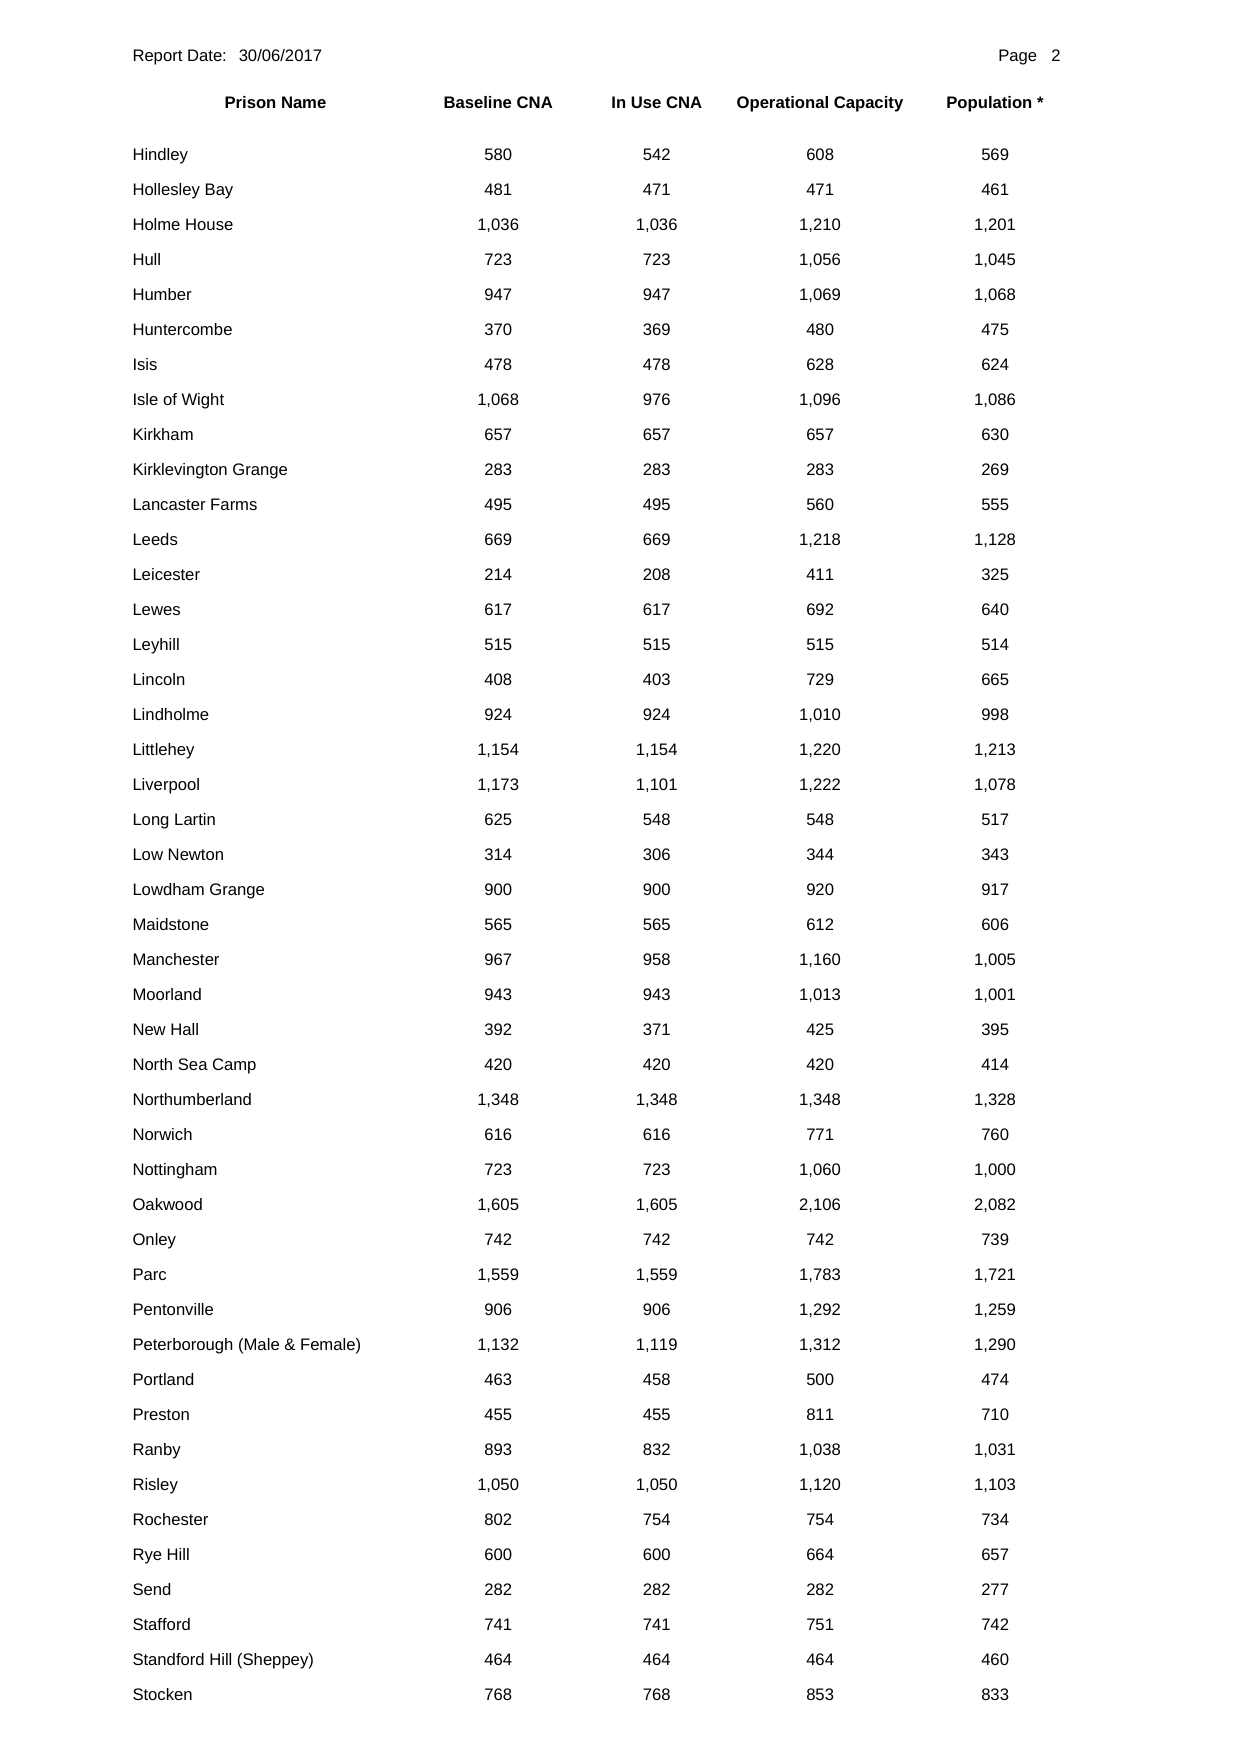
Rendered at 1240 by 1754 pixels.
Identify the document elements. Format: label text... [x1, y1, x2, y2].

text Manchester 967 958 1,160 1,005 [132, 942, 1108, 971]
text Rochester 802 754 754 734 [132, 1502, 1108, 1531]
text Leyhill 515 515 515 514 [132, 627, 1108, 656]
text Moorland 943 943 1,013 1,001 [132, 977, 1108, 1006]
text Kirkham 657 657 657 630 [132, 417, 1108, 446]
text Northumberland 1,348 1,348 1,348 1,328 [132, 1082, 1108, 1111]
text Nottingham 723 723 1,060 1,000 [132, 1152, 1108, 1181]
text Humber 947 947 1,069 1,068 [132, 277, 1108, 306]
text Liverpool 1,173 1,101 1,222 1,078 [132, 767, 1108, 796]
text Low Newton 314 306 344 343 [132, 837, 1108, 866]
text Huntercombe 370 369 480 475 [132, 312, 1108, 341]
text Norwich 616 616 771 760 [132, 1117, 1108, 1146]
text Stafford 741 741 751 742 [132, 1607, 1108, 1636]
text Standford Hill (Sheppey) 464 464 464 460 [132, 1642, 1108, 1671]
text Oakwood 1,605 1,605 2,106 2,082 [132, 1187, 1108, 1216]
text New Hall 392 371 425 395 [132, 1012, 1108, 1041]
text Littlehey 1,154 1,154 1,220 1,213 [132, 732, 1108, 761]
text Pentonville 906 906 1,292 1,259 [132, 1292, 1108, 1321]
text Long Lartin 625 548 548 517 [132, 802, 1108, 831]
text Portland 463 458 500 474 [132, 1362, 1108, 1391]
text Isle of Wight 1,068 976 1,096 1,086 [132, 382, 1108, 411]
text Lincoln 408 403 729 665 [132, 662, 1108, 691]
text Hindley 580 542 608 569 [132, 137, 1108, 166]
text Hull 723 723 1,056 1,045 [132, 242, 1108, 271]
text Prison Name Baseline CNA In Use CNA Operational Capacity Population * [132, 85, 1108, 114]
text Risley 1,050 1,050 1,120 1,103 [132, 1467, 1108, 1496]
text Holme House 1,036 1,036 1,210 1,201 [132, 207, 1108, 236]
text Lancaster Farms 495 495 560 555 [132, 487, 1108, 516]
text Lindholme 924 924 1,010 998 [132, 697, 1108, 726]
text Ranby 893 832 1,038 1,031 [132, 1432, 1108, 1461]
text Leicester 214 208 411 325 [132, 557, 1108, 586]
text Peterborough (Male & Female) 1,132 1,119 1,312 1,290 [132, 1327, 1108, 1356]
text Parc 1,559 1,559 1,783 1,721 [132, 1257, 1108, 1286]
text Maidstone 565 565 612 606 [132, 907, 1108, 936]
text North Sea Camp 420 420 420 414 [132, 1047, 1108, 1076]
text Kirklevington Grange 283 283 283 269 [132, 452, 1108, 481]
text Send 282 282 282 277 [132, 1572, 1108, 1601]
text Hollesley Bay 481 471 471 461 [132, 172, 1108, 201]
text Onley 742 742 742 739 [132, 1222, 1108, 1251]
text Rye Hill 600 600 664 657 [132, 1537, 1108, 1566]
text Lewes 617 617 692 640 [132, 592, 1108, 621]
text Leeds 669 669 1,218 1,128 [132, 522, 1108, 551]
text Report Date: 30/06/2017 Page 2 [132, 37, 1108, 66]
text Stocken 768 768 853 833 [132, 1677, 1108, 1706]
text Lowdham Grange 900 900 920 917 [132, 872, 1108, 901]
text Preston 455 455 811 710 [132, 1397, 1108, 1426]
text Isis 478 478 628 624 [132, 347, 1108, 376]
